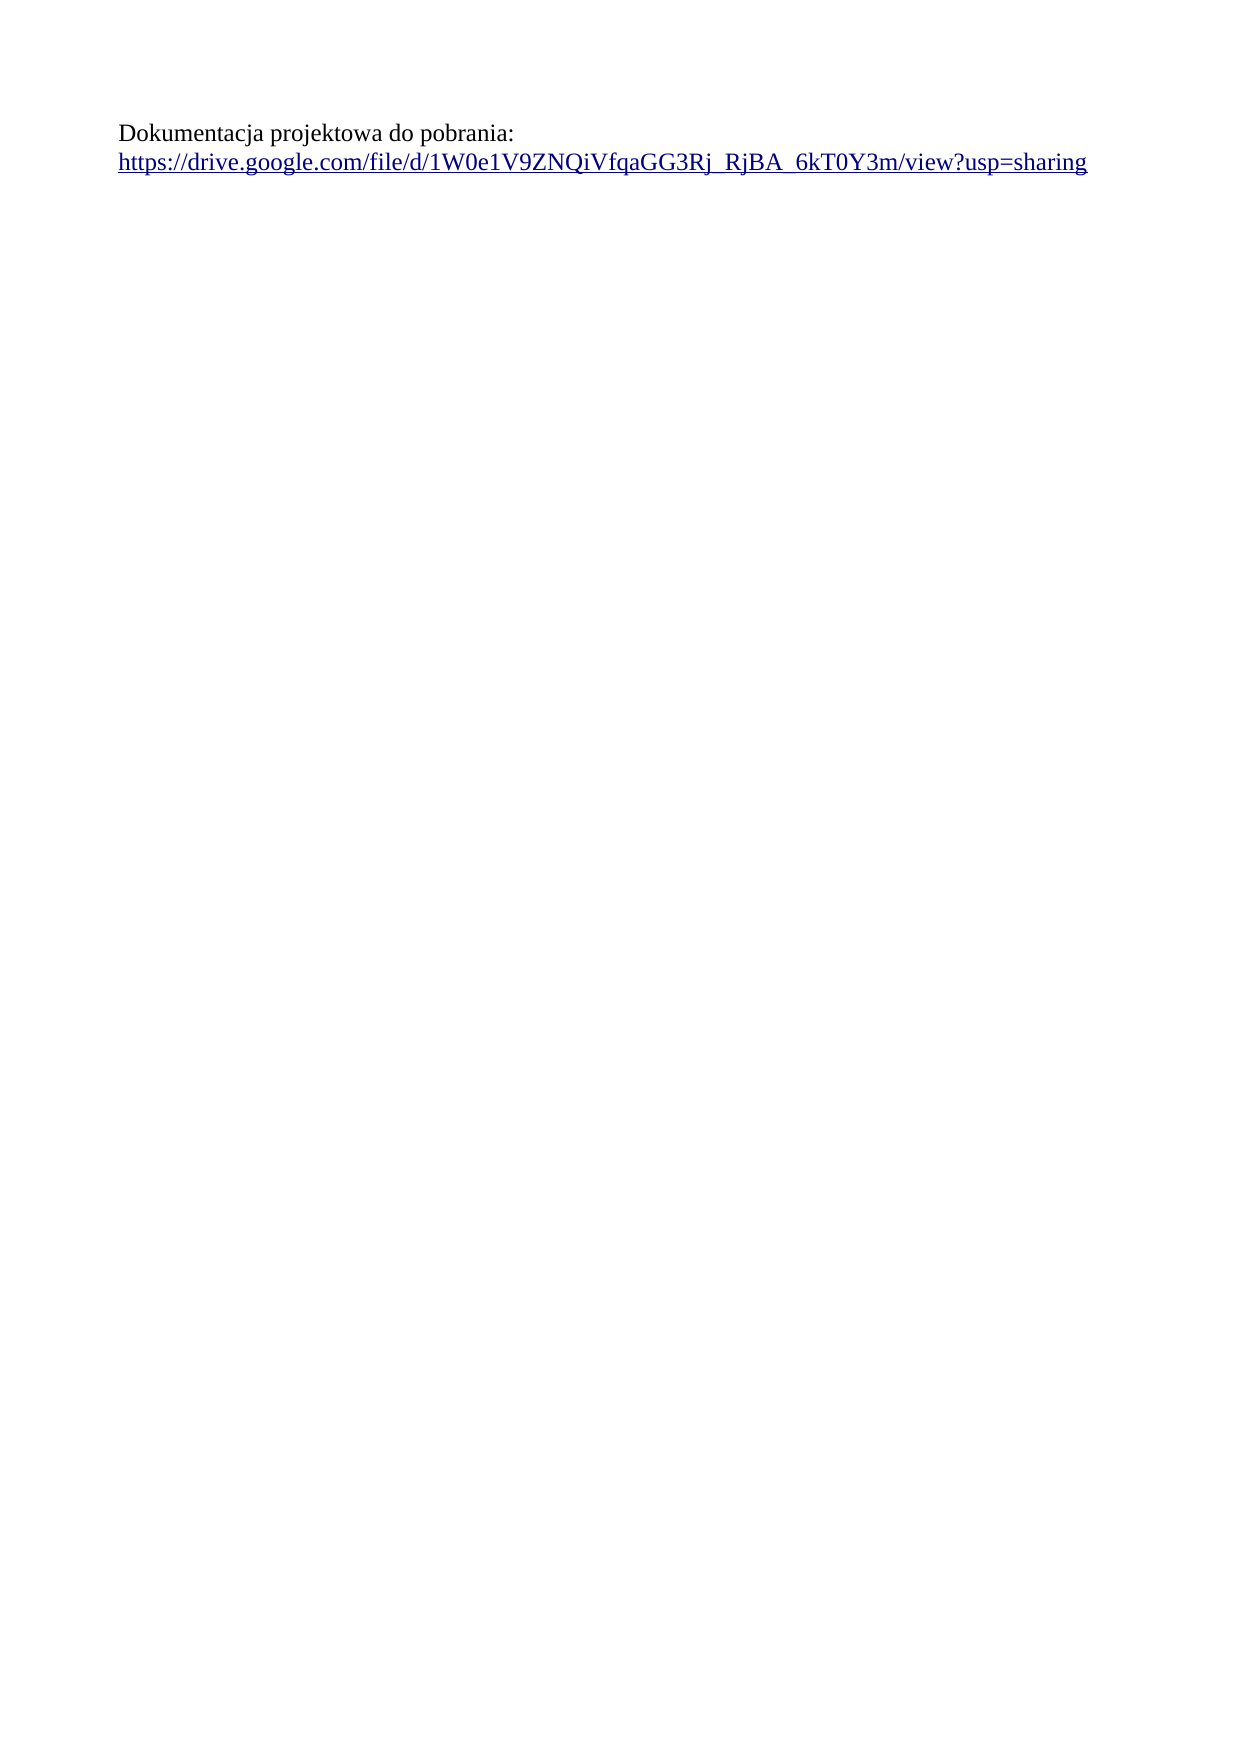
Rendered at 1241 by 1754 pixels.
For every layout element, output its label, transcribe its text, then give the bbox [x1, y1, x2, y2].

text Dokumentacja projektowa do pobrania: [118, 118, 1122, 147]
text https://drive.google.com/file/d/1W0e1V9ZNQiVfqaGG3Rj_RjBA_6kT0Y3m/view?usp=sharing [118, 147, 1122, 176]
